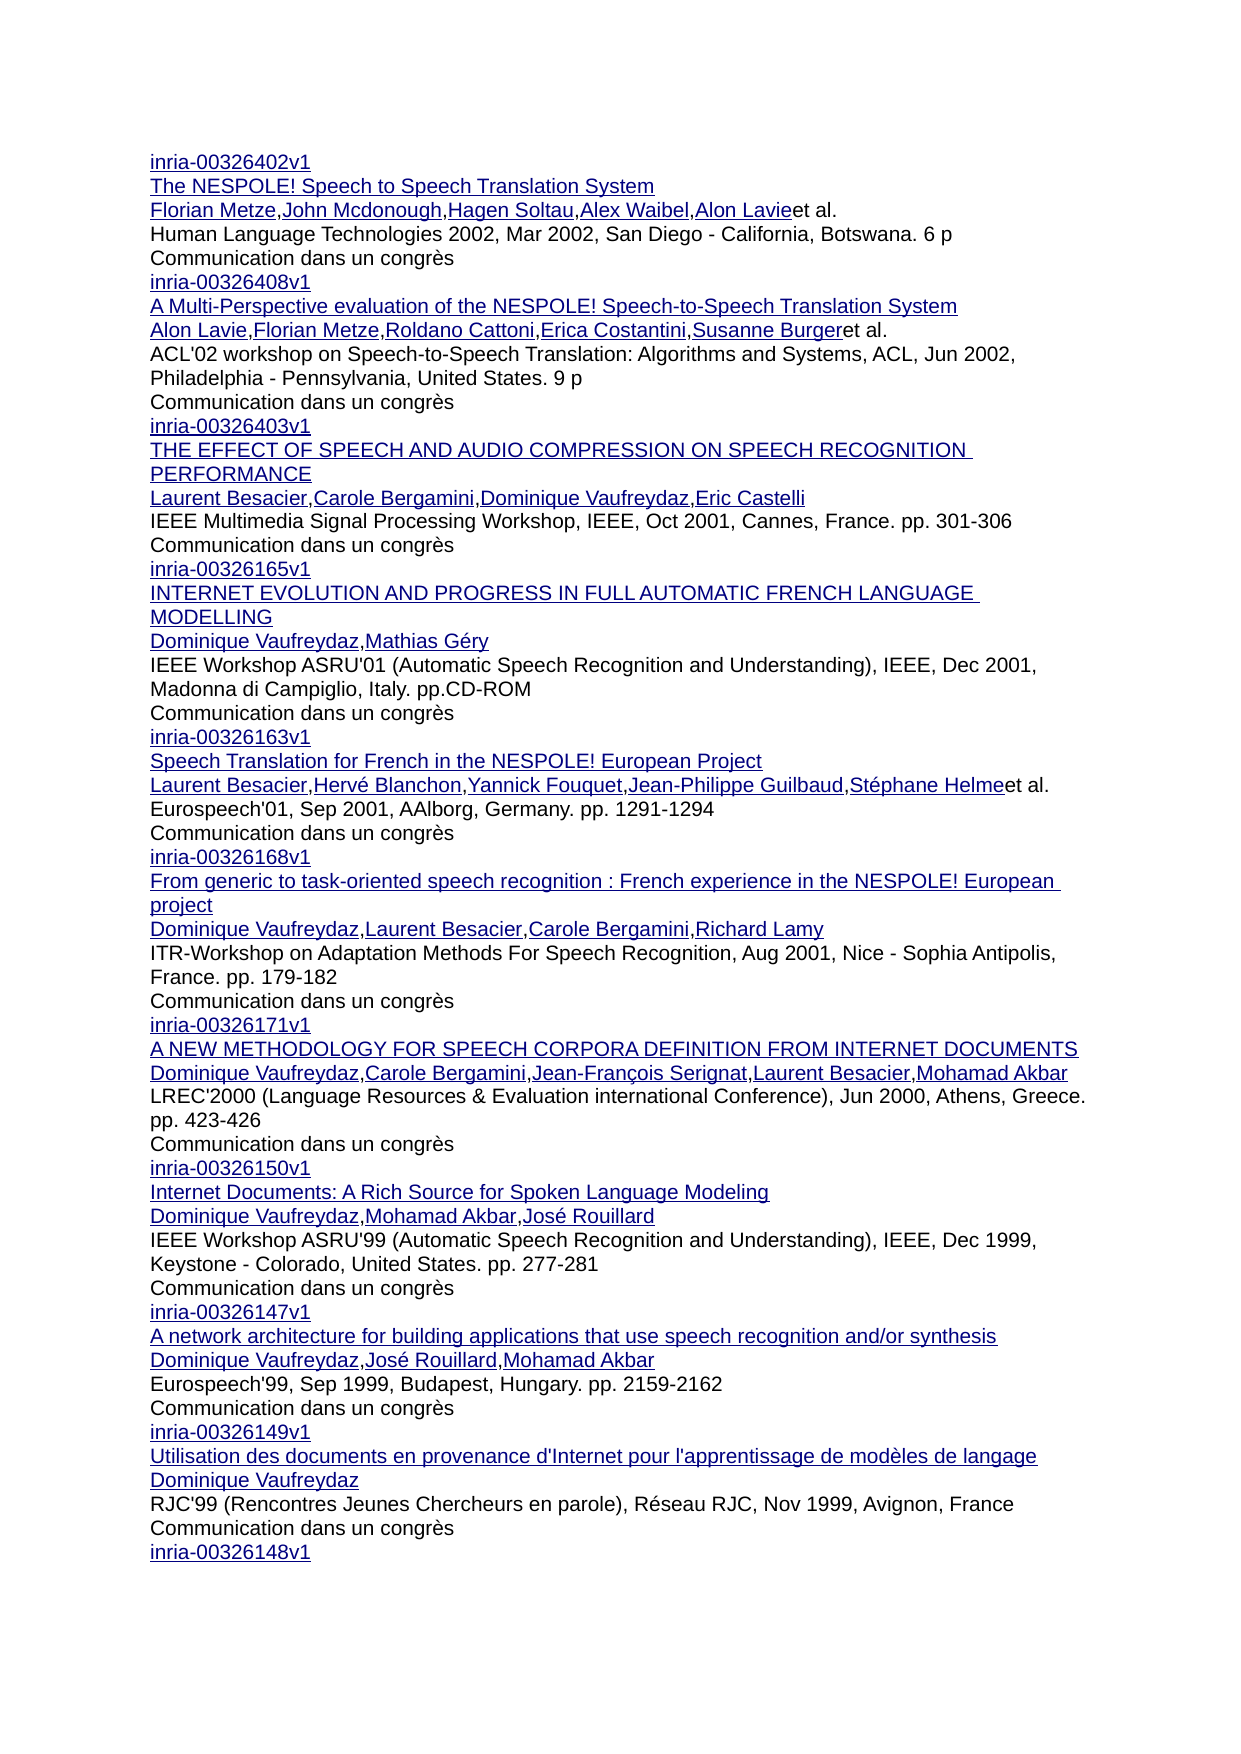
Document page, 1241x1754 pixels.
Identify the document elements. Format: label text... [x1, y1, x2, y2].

table_cell inria-00326402v1 [150, 150, 1090, 174]
table_cell A network architecture for building applications that use speech recognition and/or synthesis Dominique Vaufreydaz,José Rouillard,Mohamad Akbar Eurospeech'99, Sep 1999, Budapest, Hungary. pp. 2159-2162 Communication dans un congrès inria-00326149v1 [150, 1324, 1090, 1444]
table_cell Utilisation des documents en provenance d'Internet pour l'apprentissage de modèles de langage Dominique Vaufreydaz RJC'99 (Rencontres Jeunes Chercheurs en parole), Réseau RJC, Nov 1999, Avignon, France Communication dans un congrès inria-00326148v1 [150, 1444, 1090, 1563]
table_cell THE EFFECT OF SPEECH AND AUDIO COMPRESSION ON SPEECH RECOGNITION PERFORMANCE Laurent Besacier,Carole Bergamini,Dominique Vaufreydaz,Eric Castelli IEEE Multimedia Signal Processing Workshop, IEEE, Oct 2001, Cannes, France. pp. 301-306 Communication dans un congrès inria-00326165v1 [150, 438, 1090, 581]
table_cell A Multi-Perspective evaluation of the NESPOLE! Speech-to-Speech Translation System Alon Lavie,Florian Metze,Roldano Cattoni,Erica Costantini,Susanne Burgeret al. ACL'02 workshop on Speech-to-Speech Translation: Algorithms and Systems, ACL, Jun 2002, Philadelphia - Pennsylvania, United States. 9 p Communication dans un congrès inria-00326403v1 [150, 294, 1090, 437]
table_cell The NESPOLE! Speech to Speech Translation System Florian Metze,John Mcdonough,Hagen Soltau,Alex Waibel,Alon Lavieet al. Human Language Technologies 2002, Mar 2002, San Diego - California, Botswana. 6 p Communication dans un congrès inria-00326408v1 [150, 174, 1090, 294]
table_cell INTERNET EVOLUTION AND PROGRESS IN FULL AUTOMATIC FRENCH LANGUAGE MODELLING Dominique Vaufreydaz,Mathias Géry IEEE Workshop ASRU'01 (Automatic Speech Recognition and Understanding), IEEE, Dec 2001, Madonna di Campiglio, Italy. pp.CD-ROM Communication dans un congrès inria-00326163v1 [150, 581, 1090, 749]
table_cell Internet Documents: A Rich Source for Spoken Language Modeling Dominique Vaufreydaz,Mohamad Akbar,José Rouillard IEEE Workshop ASRU'99 (Automatic Speech Recognition and Understanding), IEEE, Dec 1999, Keystone - Colorado, United States. pp. 277-281 Communication dans un congrès inria-00326147v1 [150, 1180, 1090, 1324]
table_cell A NEW METHODOLOGY FOR SPEECH CORPORA DEFINITION FROM INTERNET DOCUMENTS Dominique Vaufreydaz,Carole Bergamini,Jean-François Serignat,Laurent Besacier,Mohamad Akbar LREC'2000 (Language Resources & Evaluation international Conference), Jun 2000, Athens, Greece. pp. 423-426 Communication dans un congrès inria-00326150v1 [150, 1036, 1090, 1180]
table_cell From generic to task-oriented speech recognition : French experience in the NESPOLE! European project Dominique Vaufreydaz,Laurent Besacier,Carole Bergamini,Richard Lamy ITR-Workshop on Adaptation Methods For Speech Recognition, Aug 2001, Nice - Sophia Antipolis, France. pp. 179-182 Communication dans un congrès inria-00326171v1 [150, 869, 1090, 1036]
table_cell Speech Translation for French in the NESPOLE! European Project Laurent Besacier,Hervé Blanchon,Yannick Fouquet,Jean-Philippe Guilbaud,Stéphane Helmeet al. Eurospeech'01, Sep 2001, AAlborg, Germany. pp. 1291-1294 Communication dans un congrès inria-00326168v1 [150, 749, 1090, 869]
